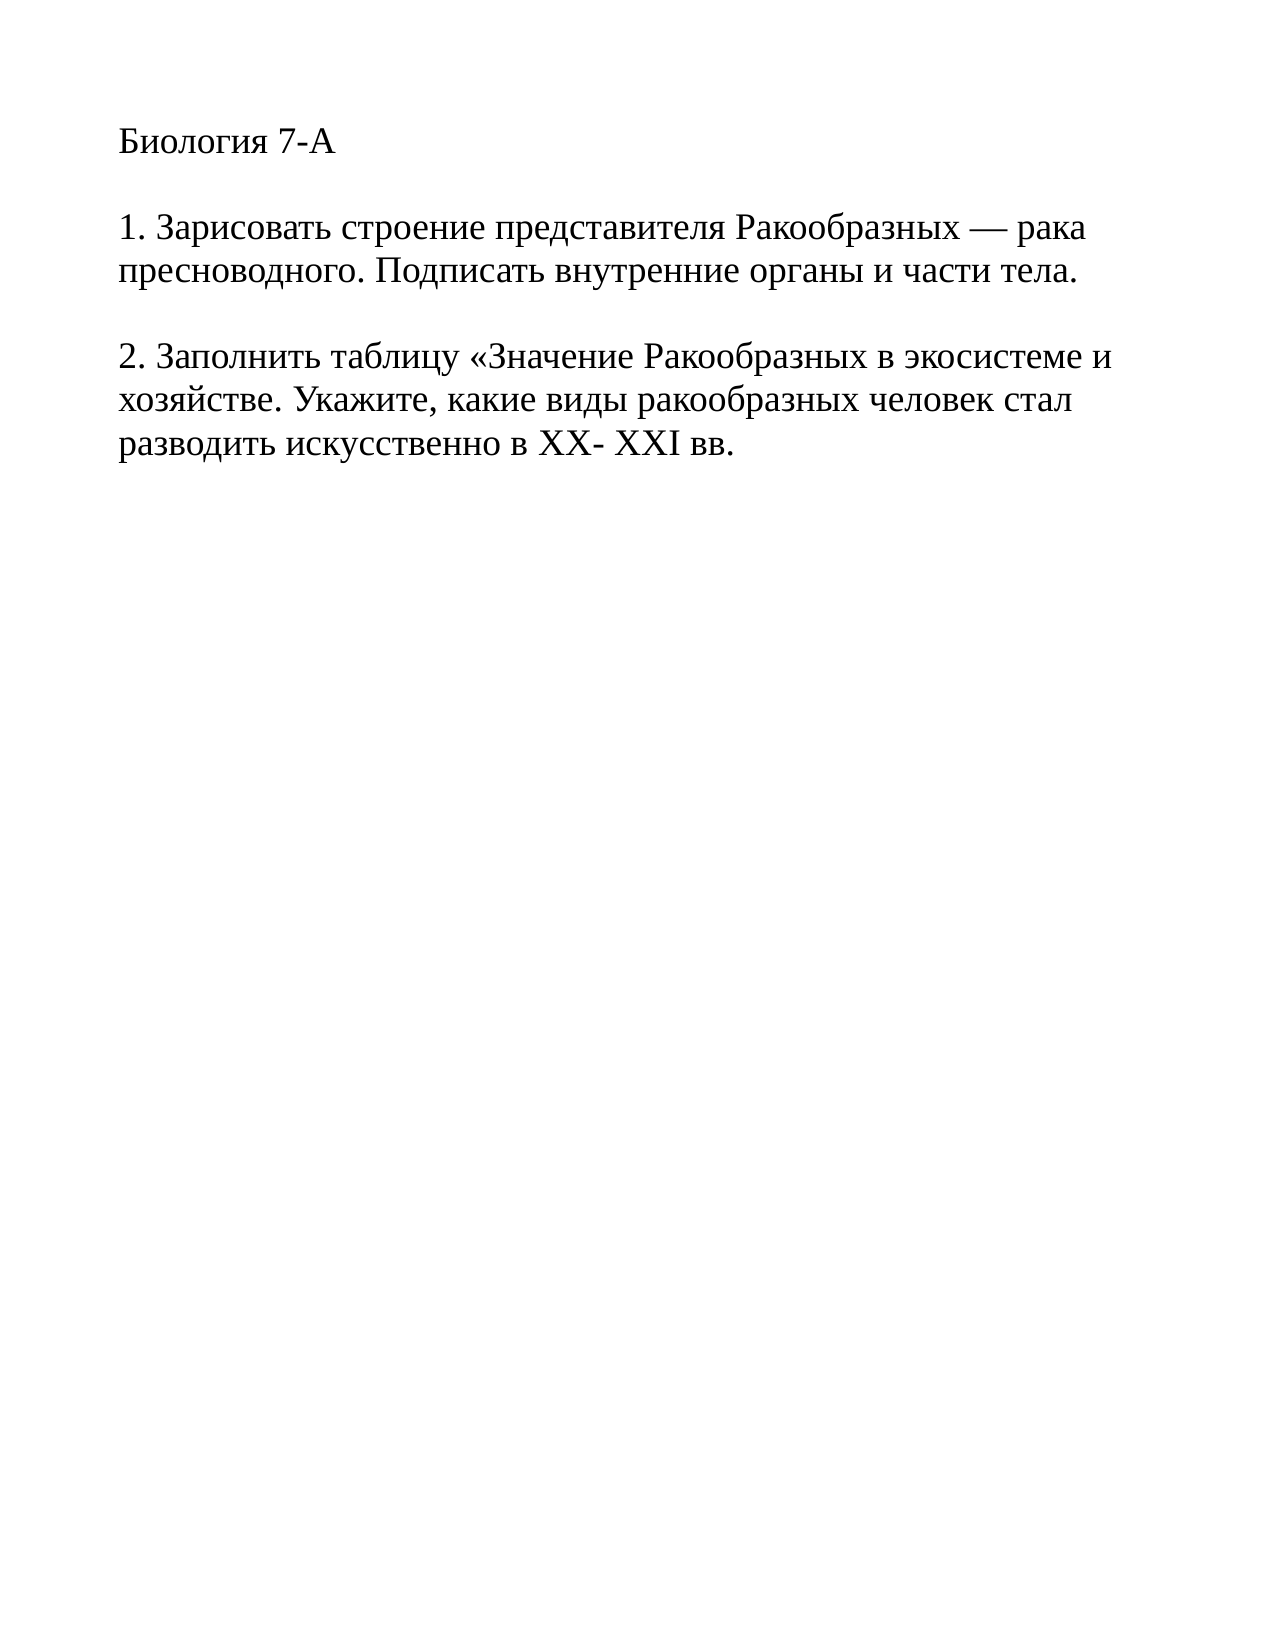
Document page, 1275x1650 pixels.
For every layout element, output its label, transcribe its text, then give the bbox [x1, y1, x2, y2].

text 2. Заполнить таблицу «Значение Ракообразных в экосистеме и хозяйстве. Укажите, какие виды ракообразных человек стал разводить искусственно в ХХ- ХХІ вв. [118, 334, 1157, 463]
text 1. Зарисовать строение представителя Ракообразных — рака пресноводного. Подписать внутренние органы и части тела. [118, 204, 1157, 291]
text Биология 7-А [118, 118, 1157, 161]
